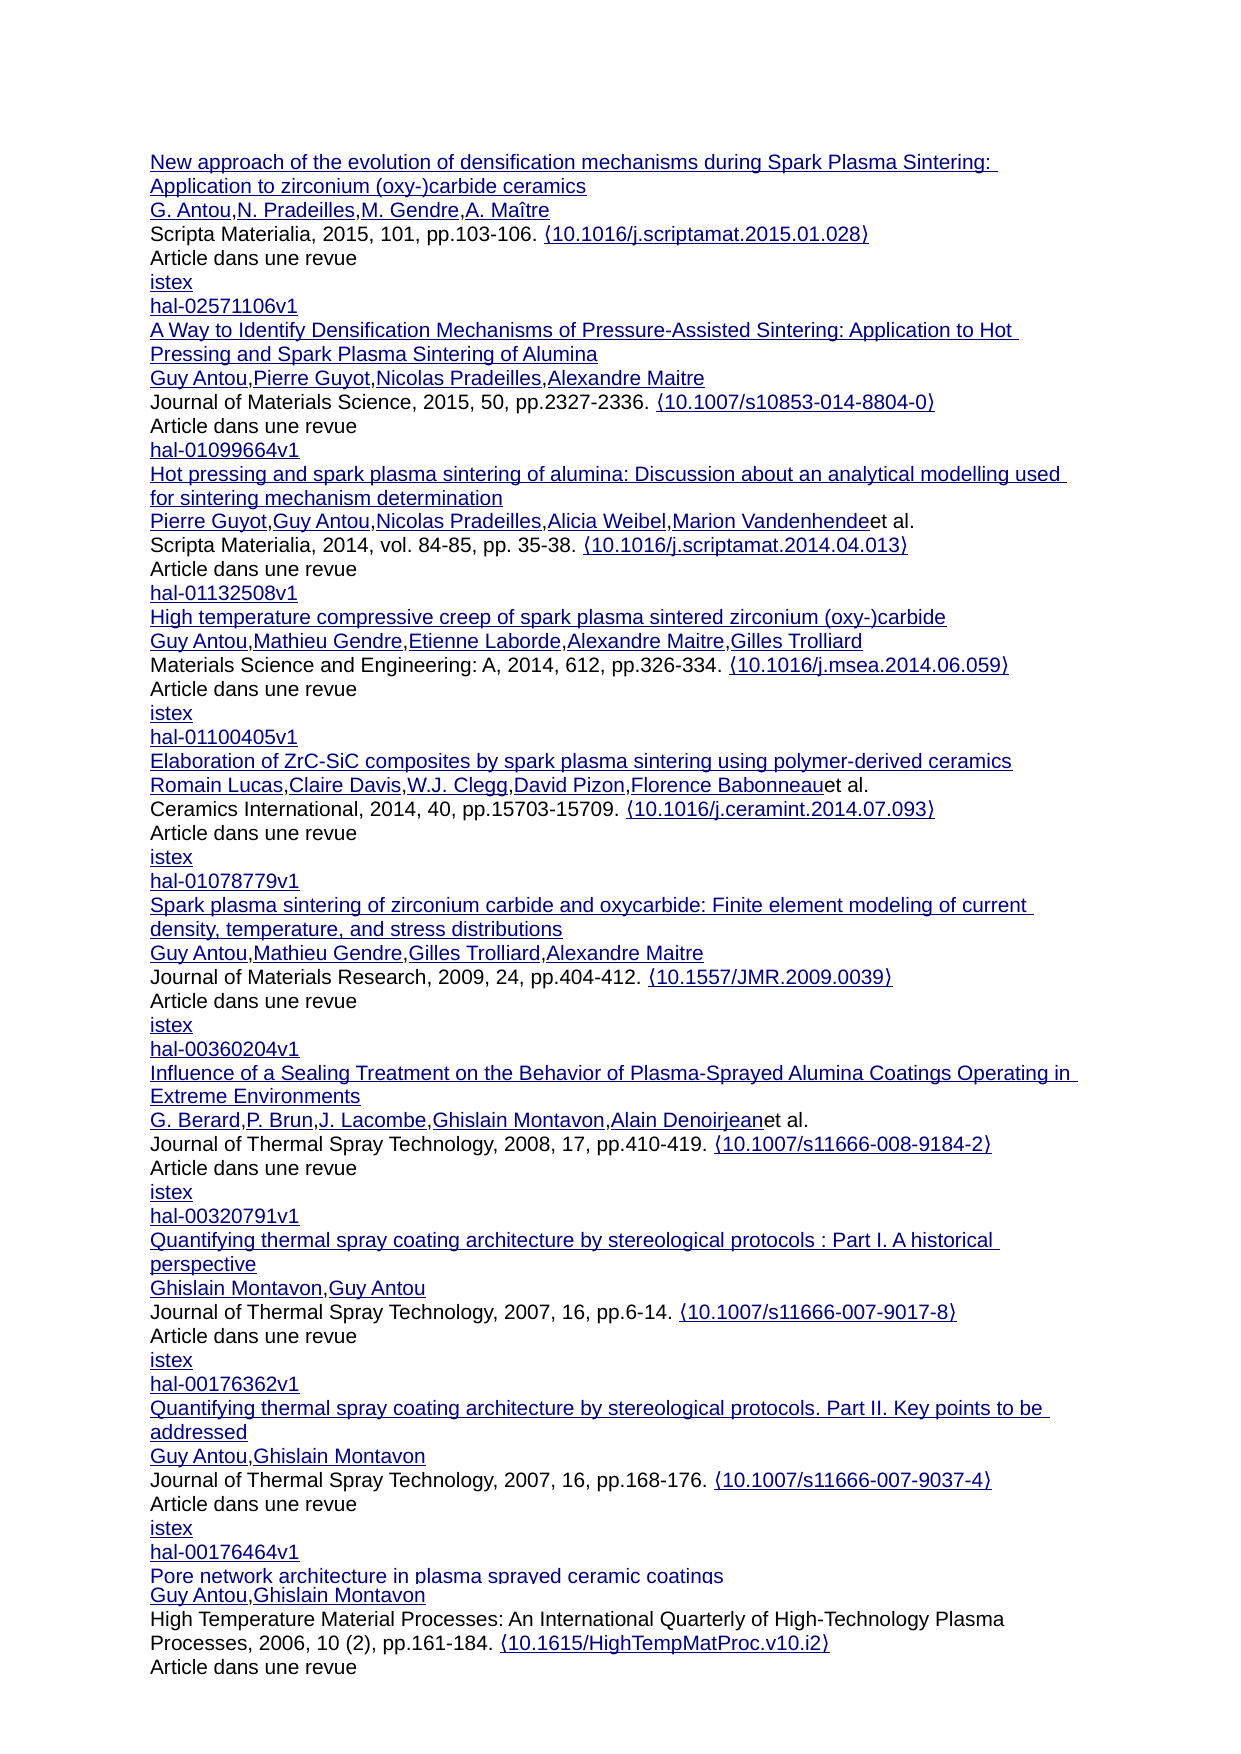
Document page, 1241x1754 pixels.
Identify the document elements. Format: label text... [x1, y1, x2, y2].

table_cell Quantifying thermal spray coating architecture by stereological protocols. Part II. Key points to be addressed Guy Antou,Ghislain Montavon Journal of Thermal Spray Technology, 2007, 16, pp.168-176. ⟨10.1007/s11666-007-9037-4⟩ Article dans une revue istex hal-00176464v1 [150, 1396, 1090, 1563]
table_cell Pore network architecture in plasma sprayed ceramic coatings Guy Antou,Ghislain Montavon High Temperature Material Processes: An International Quarterly of High-Technology Plasma Processes, 2006, 10 (2), pp.161-184. ⟨10.1615/HighTempMatProc.v10.i2⟩ Article dans une revue [150, 1564, 1090, 1679]
table_cell A Way to Identify Densification Mechanisms of Pressure-Assisted Sintering: Application to Hot Pressing and Spark Plasma Sintering of Alumina Guy Antou,Pierre Guyot,Nicolas Pradeilles,Alexandre Maitre Journal of Materials Science, 2015, 50, pp.2327-2336. ⟨10.1007/s10853-014-8804-0⟩ Article dans une revue hal-01099664v1 [150, 318, 1090, 461]
table_cell Hot pressing and spark plasma sintering of alumina: Discussion about an analytical modelling used for sintering mechanism determination Pierre Guyot,Guy Antou,Nicolas Pradeilles,Alicia Weibel,Marion Vandenhendeet al. Scripta Materialia, 2014, vol. 84-85, pp. 35-38. ⟨10.1016/j.scriptamat.2014.04.013⟩ Article dans une revue hal-01132508v1 [150, 461, 1090, 605]
table_cell High temperature compressive creep of spark plasma sintered zirconium (oxy-)carbide Guy Antou,Mathieu Gendre,Etienne Laborde,Alexandre Maitre,Gilles Trolliard Materials Science and Engineering: A, 2014, 612, pp.326-334. ⟨10.1016/j.msea.2014.06.059⟩ Article dans une revue istex hal-01100405v1 [150, 605, 1090, 749]
table_cell Influence of a Sealing Treatment on the Behavior of Plasma-Sprayed Alumina Coatings Operating in Extreme Environments G. Berard,P. Brun,J. Lacombe,Ghislain Montavon,Alain Denoirjeanet al. Journal of Thermal Spray Technology, 2008, 17, pp.410-419. ⟨10.1007/s11666-008-9184-2⟩ Article dans une revue istex hal-00320791v1 [150, 1060, 1090, 1228]
table_cell New approach of the evolution of densification mechanisms during Spark Plasma Sintering: Application to zirconium (oxy-)carbide ceramics G. Antou,N. Pradeilles,M. Gendre,A. Maître Scripta Materialia, 2015, 101, pp.103-106. ⟨10.1016/j.scriptamat.2015.01.028⟩ Article dans une revue istex hal-02571106v1 [150, 150, 1090, 318]
table_cell Elaboration of ZrC-SiC composites by spark plasma sintering using polymer-derived ceramics Romain Lucas,Claire Davis,W.J. Clegg,David Pizon,Florence Babonneauet al. Ceramics International, 2014, 40, pp.15703-15709. ⟨10.1016/j.ceramint.2014.07.093⟩ Article dans une revue istex hal-01078779v1 [150, 749, 1090, 893]
table_cell Quantifying thermal spray coating architecture by stereological protocols : Part I. A historical perspective Ghislain Montavon,Guy Antou Journal of Thermal Spray Technology, 2007, 16, pp.6-14. ⟨10.1007/s11666-007-9017-8⟩ Article dans une revue istex hal-00176362v1 [150, 1228, 1090, 1396]
table_cell Spark plasma sintering of zirconium carbide and oxycarbide: Finite element modeling of current density, temperature, and stress distributions Guy Antou,Mathieu Gendre,Gilles Trolliard,Alexandre Maitre Journal of Materials Research, 2009, 24, pp.404-412. ⟨10.1557/JMR.2009.0039⟩ Article dans une revue istex hal-00360204v1 [150, 893, 1090, 1060]
